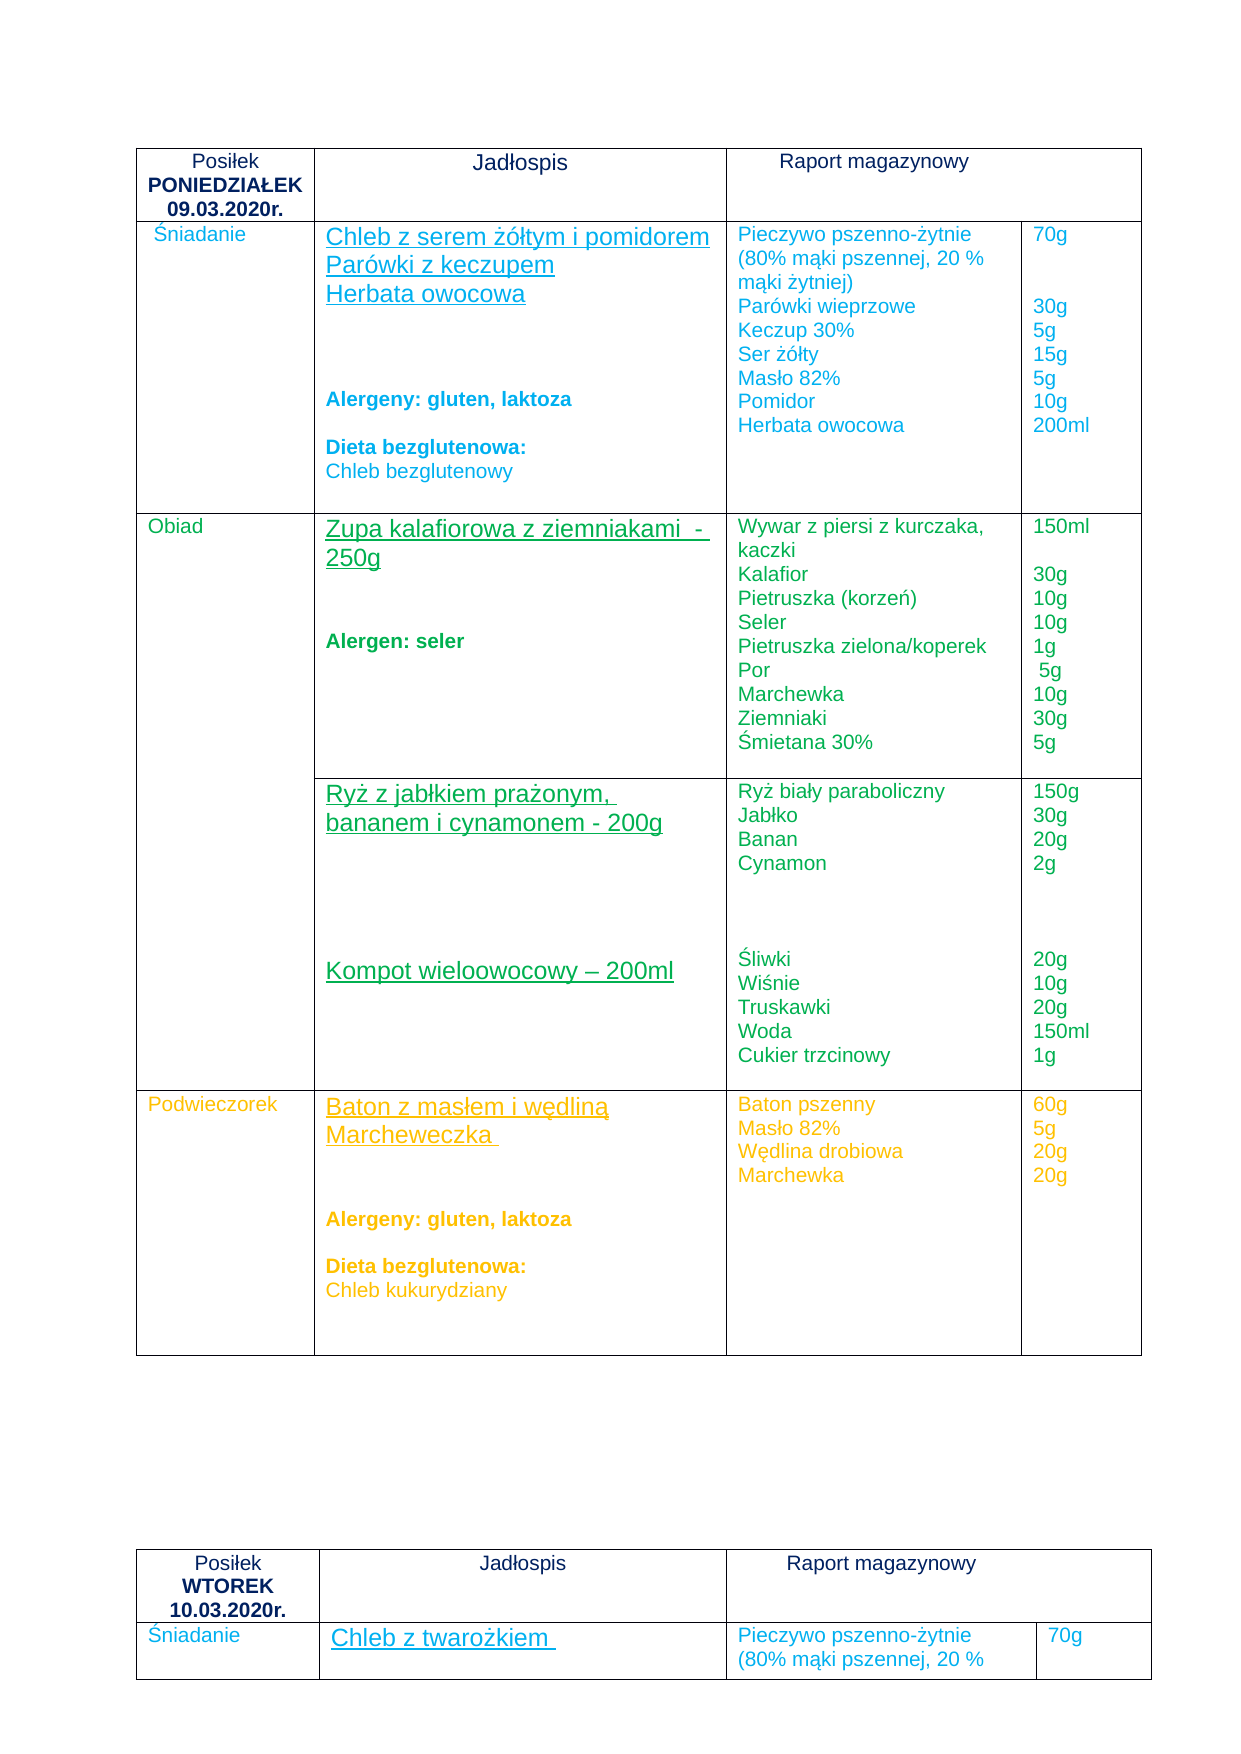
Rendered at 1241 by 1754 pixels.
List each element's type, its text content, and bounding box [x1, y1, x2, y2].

table_cell Wywar z piersi z kurczaka, kaczki Kalafior Pietruszka (korzeń) Seler Pietruszka zielona/koperek Por Marchewka Ziemniaki Śmietana 30% [727, 514, 1021, 778]
table_cell Chleb z serem żółtym i pomidorem Parówki z keczupem Herbata owocowa Alergeny: gluten, laktoza Dieta bezglutenowa: Chleb bezglutenowy [315, 222, 726, 513]
table_cell 60g 5g 20g 20g [1022, 1091, 1141, 1355]
table_cell Obiad [137, 514, 314, 1090]
table_cell Śniadanie [137, 222, 314, 513]
table_cell Baton pszenny Masło 82% Wędlina drobiowa Marchewka [727, 1091, 1021, 1355]
table_header Raport magazynowy [727, 149, 1022, 221]
table_header Posiłek WTOREK 10.03.2020r. [137, 1550, 319, 1622]
table_cell Pieczywo pszenno-żytnie (80% mąki pszennej, 20 % mąki żytniej) Parówki wieprzowe Keczup 30% Ser żółty Masło 82% Pomidor Herbata owocowa [727, 222, 1021, 513]
table_cell 70g [1037, 1623, 1151, 1679]
table_cell 150ml 30g 10g 10g 1g 5g 10g 30g 5g [1022, 514, 1141, 778]
table_cell Zupa kalafiorowa z ziemniakami - 250g Alergen: seler [315, 514, 726, 778]
table_cell Ryż biały paraboliczny Jabłko Banan Cynamon Śliwki Wiśnie Truskawki Woda Cukier trzcinowy [727, 779, 1021, 1090]
table_cell Baton z masłem i wędliną Marcheweczka Alergeny: gluten, laktoza Dieta bezglutenowa: Chleb kukurydziany [315, 1091, 726, 1355]
table_cell 150g 30g 20g 2g 20g 10g 20g 150ml 1g [1022, 779, 1141, 1090]
table_cell Chleb z twarożkiem [320, 1623, 726, 1679]
table_cell Ryż z jabłkiem prażonym, bananem i cynamonem - 200g Kompot wieloowocowy – 200ml [315, 779, 726, 1090]
table_header Jadłospis [320, 1550, 726, 1622]
table_cell 70g 30g 5g 15g 5g 10g 200ml [1022, 222, 1141, 513]
table_header Raport magazynowy [727, 1550, 1036, 1622]
table_cell Pieczywo pszenno-żytnie (80% mąki pszennej, 20 % [727, 1623, 1036, 1679]
table_cell Śniadanie [137, 1623, 319, 1679]
table_header [1022, 149, 1141, 221]
table_header Posiłek PONIEDZIAŁEK 09.03.2020r. [137, 149, 314, 221]
table_header Jadłospis [315, 149, 726, 221]
table_header [1036, 1550, 1151, 1622]
table_cell Podwieczorek [137, 1091, 314, 1355]
